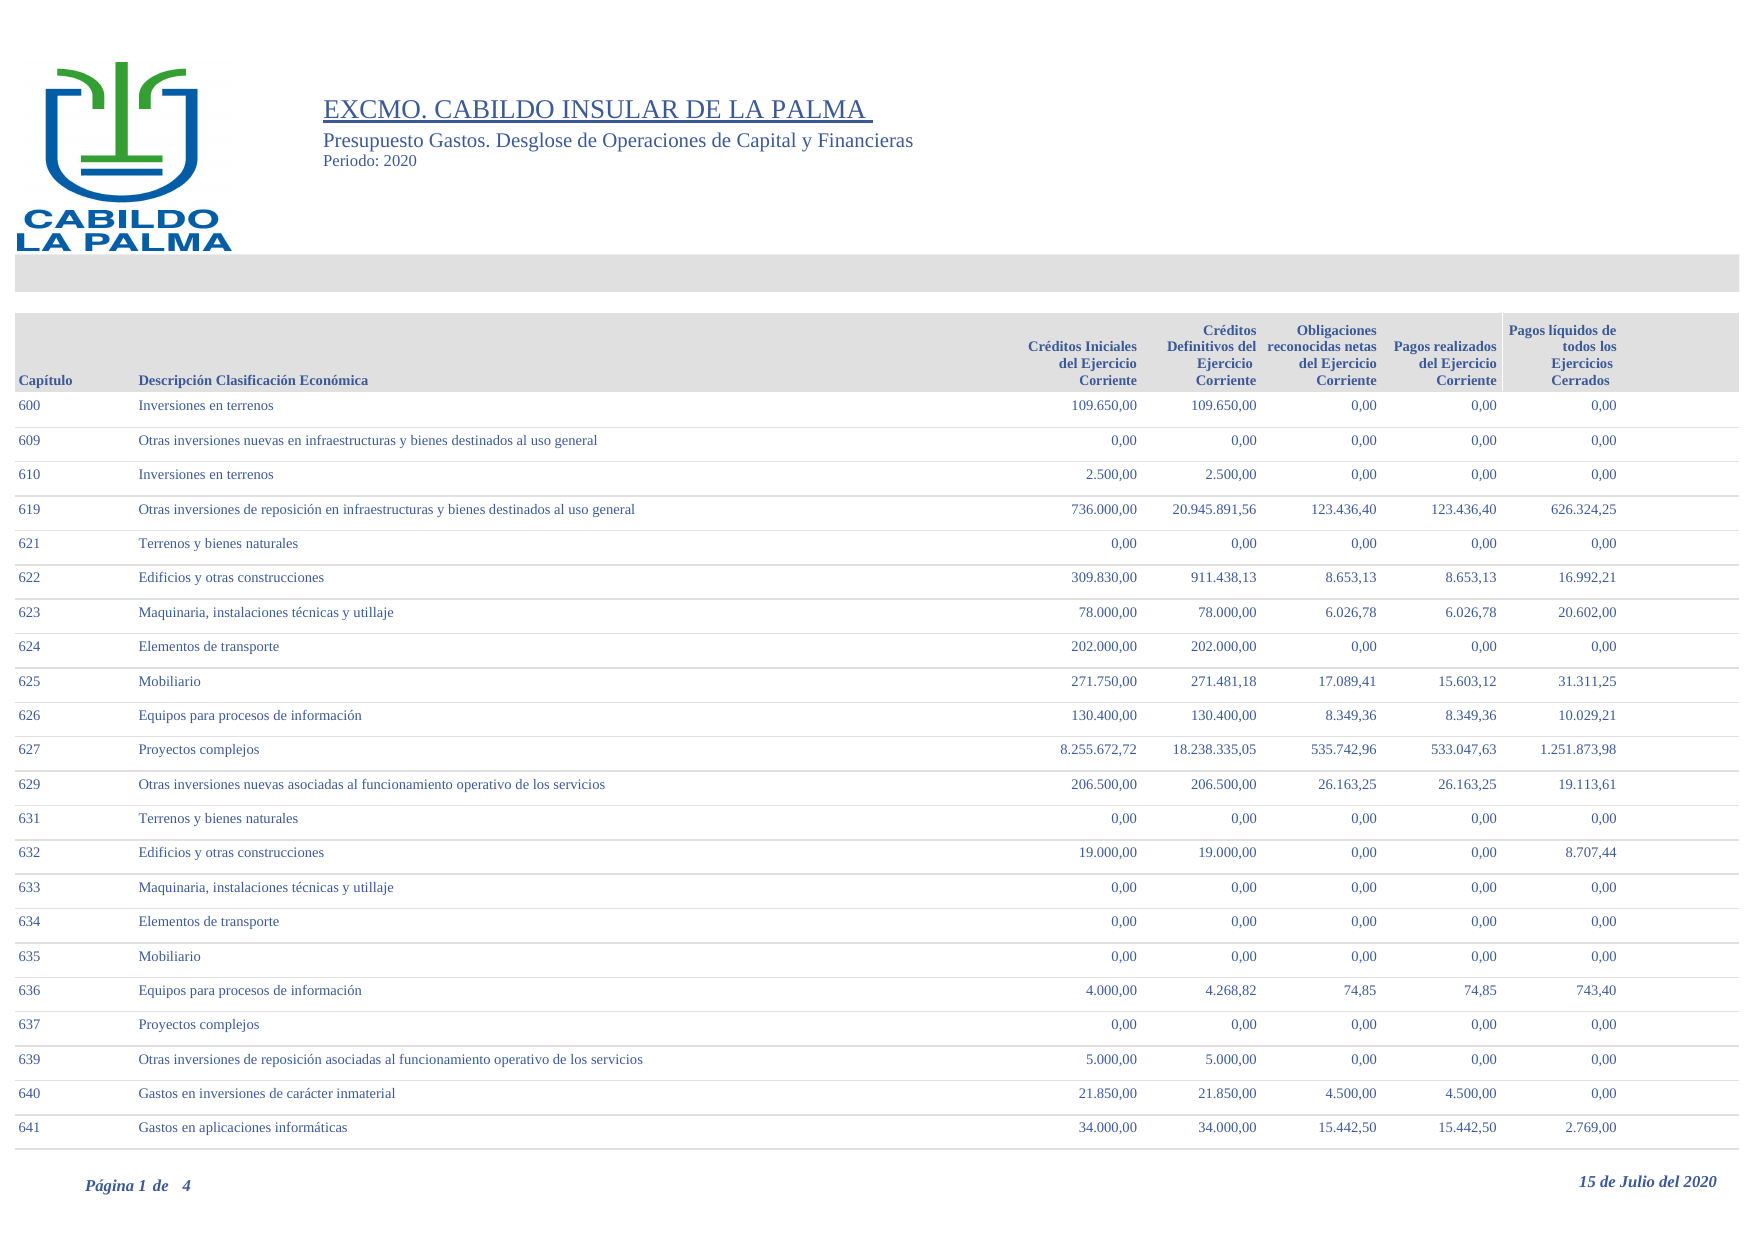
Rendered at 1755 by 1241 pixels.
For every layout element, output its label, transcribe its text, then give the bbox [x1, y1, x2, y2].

table_cell 271.481,18 [1152, 669, 1262, 701]
table_cell Maquinaria, instalaciones técnicas y utillaje [105, 600, 835, 633]
table_cell 8.255.672,72 [835, 737, 1152, 770]
table_cell 202.000,00 [835, 634, 1152, 667]
table_cell 0,00 [1385, 392, 1502, 426]
table_cell Otras inversiones nuevas en infraestructuras y bienes destinados al uso general [105, 428, 835, 461]
table_cell 0,00 [1262, 392, 1385, 426]
table_cell 0,00 [1503, 392, 1739, 426]
table_cell 0,00 [1385, 875, 1502, 908]
table_cell 26.163,25 [1385, 772, 1502, 804]
table_cell 632 [15, 841, 105, 873]
table_cell 743,40 [1503, 978, 1739, 1011]
table_cell 0,00 [1262, 875, 1385, 908]
table_cell 600 [15, 392, 105, 426]
table_cell 621 [15, 531, 105, 564]
table_cell 624 [15, 634, 105, 667]
table_cell 16.992,21 [1503, 566, 1739, 598]
table_cell 0,00 [1152, 806, 1262, 839]
table_header Créditos Definitivos del Ejercicio Corriente [1152, 313, 1262, 391]
table_cell 130.400,00 [1152, 703, 1262, 736]
table_cell 0,00 [1152, 875, 1262, 908]
table_cell 10.029,21 [1503, 703, 1739, 736]
table_cell 0,00 [1262, 1012, 1385, 1045]
table_cell 631 [15, 806, 105, 839]
table_cell 0,00 [1385, 1047, 1502, 1079]
table_cell 271.750,00 [835, 669, 1152, 701]
table_cell 0,00 [1262, 634, 1385, 667]
table_cell 78.000,00 [835, 600, 1152, 633]
table_cell 0,00 [1385, 944, 1502, 976]
table_cell Mobiliario [105, 944, 835, 976]
table_cell 2.769,00 [1503, 1116, 1739, 1148]
table_cell 4.500,00 [1262, 1081, 1385, 1114]
table_cell 34.000,00 [835, 1116, 1152, 1148]
table_cell 622 [15, 566, 105, 598]
table_cell 0,00 [1262, 462, 1385, 495]
table_cell 639 [15, 1047, 105, 1079]
table_cell 19.000,00 [1152, 841, 1262, 873]
table_cell 0,00 [1152, 909, 1262, 942]
table_cell 0,00 [835, 875, 1152, 908]
table_cell 0,00 [1152, 944, 1262, 976]
table_cell 634 [15, 909, 105, 942]
table_cell 0,00 [1152, 428, 1262, 461]
table_cell 0,00 [1262, 909, 1385, 942]
table_cell Proyectos complejos [105, 737, 835, 770]
table_cell Inversiones en terrenos [105, 462, 835, 495]
table_cell 0,00 [835, 428, 1152, 461]
table_cell Gastos en inversiones de carácter inmaterial [105, 1081, 835, 1114]
table_cell 0,00 [835, 909, 1152, 942]
table_cell 623 [15, 600, 105, 633]
table_cell 0,00 [1503, 428, 1739, 461]
table_cell 0,00 [1385, 806, 1502, 839]
table_cell 8.653,13 [1385, 566, 1502, 598]
table_cell Equipos para procesos de información [105, 978, 835, 1011]
table_cell 0,00 [1503, 531, 1739, 564]
table_cell 123.436,40 [1385, 497, 1502, 529]
table_cell 629 [15, 772, 105, 804]
table_cell 0,00 [1503, 462, 1739, 495]
table_cell Terrenos y bienes naturales [105, 531, 835, 564]
table_cell 626 [15, 703, 105, 736]
table_cell 2.500,00 [835, 462, 1152, 495]
table_cell Otras inversiones de reposición asociadas al funcionamiento operativo de los servicios [105, 1047, 835, 1079]
table_cell 4.268,82 [1152, 978, 1262, 1011]
table_cell 0,00 [1385, 634, 1502, 667]
table_cell 0,00 [1152, 1012, 1262, 1045]
table_header Obligaciones reconocidas netas del Ejercicio Corriente [1262, 313, 1385, 391]
table_cell 206.500,00 [835, 772, 1152, 804]
table_cell Edificios y otras construcciones [105, 566, 835, 598]
table_cell 15.603,12 [1385, 669, 1502, 701]
table_header Descripción Clasificación Económica [105, 313, 835, 391]
table_cell 0,00 [1385, 909, 1502, 942]
table_cell 6.026,78 [1385, 600, 1502, 633]
table_cell Proyectos complejos [105, 1012, 835, 1045]
table_cell 0,00 [835, 1012, 1152, 1045]
table_cell 0,00 [1262, 531, 1385, 564]
table_cell 17.089,41 [1262, 669, 1385, 701]
table_cell Inversiones en terrenos [105, 392, 835, 426]
table_cell 636 [15, 978, 105, 1011]
table_cell 202.000,00 [1152, 634, 1262, 667]
table_cell 20.602,00 [1503, 600, 1739, 633]
table_cell Otras inversiones de reposición en infraestructuras y bienes destinados al uso general [105, 497, 835, 529]
table_cell Edificios y otras construcciones [105, 841, 835, 873]
table_cell 635 [15, 944, 105, 976]
table_cell 31.311,25 [1503, 669, 1739, 701]
table_cell Equipos para procesos de información [105, 703, 835, 736]
table_cell 74,85 [1262, 978, 1385, 1011]
table_cell 0,00 [1385, 841, 1502, 873]
table_cell 19.000,00 [835, 841, 1152, 873]
table_cell 5.000,00 [835, 1047, 1152, 1079]
table_header Pagos líquidos de todos los Ejercicios Cerrados [1503, 313, 1739, 391]
table_cell 0,00 [1385, 428, 1502, 461]
table_cell Mobiliario [105, 669, 835, 701]
table_cell 633 [15, 875, 105, 908]
table_cell 8.707,44 [1503, 841, 1739, 873]
table_header Créditos Iniciales del Ejercicio Corriente [835, 313, 1152, 391]
table_cell Terrenos y bienes naturales [105, 806, 835, 839]
table_cell 0,00 [835, 531, 1152, 564]
table_cell 0,00 [1503, 875, 1739, 908]
table_cell 0,00 [1262, 841, 1385, 873]
table_cell 736.000,00 [835, 497, 1152, 529]
table_cell 640 [15, 1081, 105, 1114]
table_cell 8.349,36 [1262, 703, 1385, 736]
table_cell Gastos en aplicaciones informáticas [105, 1116, 835, 1148]
table_cell 0,00 [1262, 1047, 1385, 1079]
table_cell 309.830,00 [835, 566, 1152, 598]
table_cell 0,00 [1385, 531, 1502, 564]
table_cell Otras inversiones nuevas asociadas al funcionamiento operativo de los servicios [105, 772, 835, 804]
table_cell 0,00 [1385, 462, 1502, 495]
table_cell 619 [15, 497, 105, 529]
table_cell 21.850,00 [835, 1081, 1152, 1114]
table_cell 19.113,61 [1503, 772, 1739, 804]
table_cell 78.000,00 [1152, 600, 1262, 633]
table_cell 0,00 [1503, 1047, 1739, 1079]
table_cell 1.251.873,98 [1503, 737, 1739, 770]
table_cell 0,00 [1503, 944, 1739, 976]
table_cell 18.238.335,05 [1152, 737, 1262, 770]
table_cell 74,85 [1385, 978, 1502, 1011]
table_cell 8.349,36 [1385, 703, 1502, 736]
table_cell 637 [15, 1012, 105, 1045]
table_cell 535.742,96 [1262, 737, 1385, 770]
table_cell 0,00 [1262, 806, 1385, 839]
table_cell 0,00 [1385, 1012, 1502, 1045]
table_cell 15.442,50 [1385, 1116, 1502, 1148]
table_cell 15.442,50 [1262, 1116, 1385, 1148]
table_cell 0,00 [1503, 634, 1739, 667]
table_cell 21.850,00 [1152, 1081, 1262, 1114]
table_cell 625 [15, 669, 105, 701]
table_cell 0,00 [1262, 428, 1385, 461]
table_cell Elementos de transporte [105, 634, 835, 667]
table_cell 6.026,78 [1262, 600, 1385, 633]
table_cell 0,00 [1503, 1081, 1739, 1114]
table_cell 5.000,00 [1152, 1047, 1262, 1079]
table_cell 627 [15, 737, 105, 770]
table_cell Elementos de transporte [105, 909, 835, 942]
table_cell 2.500,00 [1152, 462, 1262, 495]
table_cell 34.000,00 [1152, 1116, 1262, 1148]
table_cell 109.650,00 [1152, 392, 1262, 426]
table_cell 626.324,25 [1503, 497, 1739, 529]
table_cell 0,00 [1503, 909, 1739, 942]
table_cell 4.000,00 [835, 978, 1152, 1011]
table_cell 8.653,13 [1262, 566, 1385, 598]
table_cell 0,00 [835, 806, 1152, 839]
table_cell 0,00 [1503, 806, 1739, 839]
table_cell 26.163,25 [1262, 772, 1385, 804]
table_cell 0,00 [1262, 944, 1385, 976]
table_cell 0,00 [1503, 1012, 1739, 1045]
table_cell 533.047,63 [1385, 737, 1502, 770]
table_cell 610 [15, 462, 105, 495]
table_cell 0,00 [835, 944, 1152, 976]
table_cell 4.500,00 [1385, 1081, 1502, 1114]
table_cell 641 [15, 1116, 105, 1148]
table_header Capítulo [15, 313, 105, 391]
table_cell 911.438,13 [1152, 566, 1262, 598]
table_cell 206.500,00 [1152, 772, 1262, 804]
table_header Pagos realizados del Ejercicio Corriente [1385, 313, 1502, 391]
table_cell 0,00 [1152, 531, 1262, 564]
table_cell 20.945.891,56 [1152, 497, 1262, 529]
table_cell 123.436,40 [1262, 497, 1385, 529]
table_cell 609 [15, 428, 105, 461]
table_cell 109.650,00 [835, 392, 1152, 426]
table_cell 130.400,00 [835, 703, 1152, 736]
table_cell Maquinaria, instalaciones técnicas y utillaje [105, 875, 835, 908]
